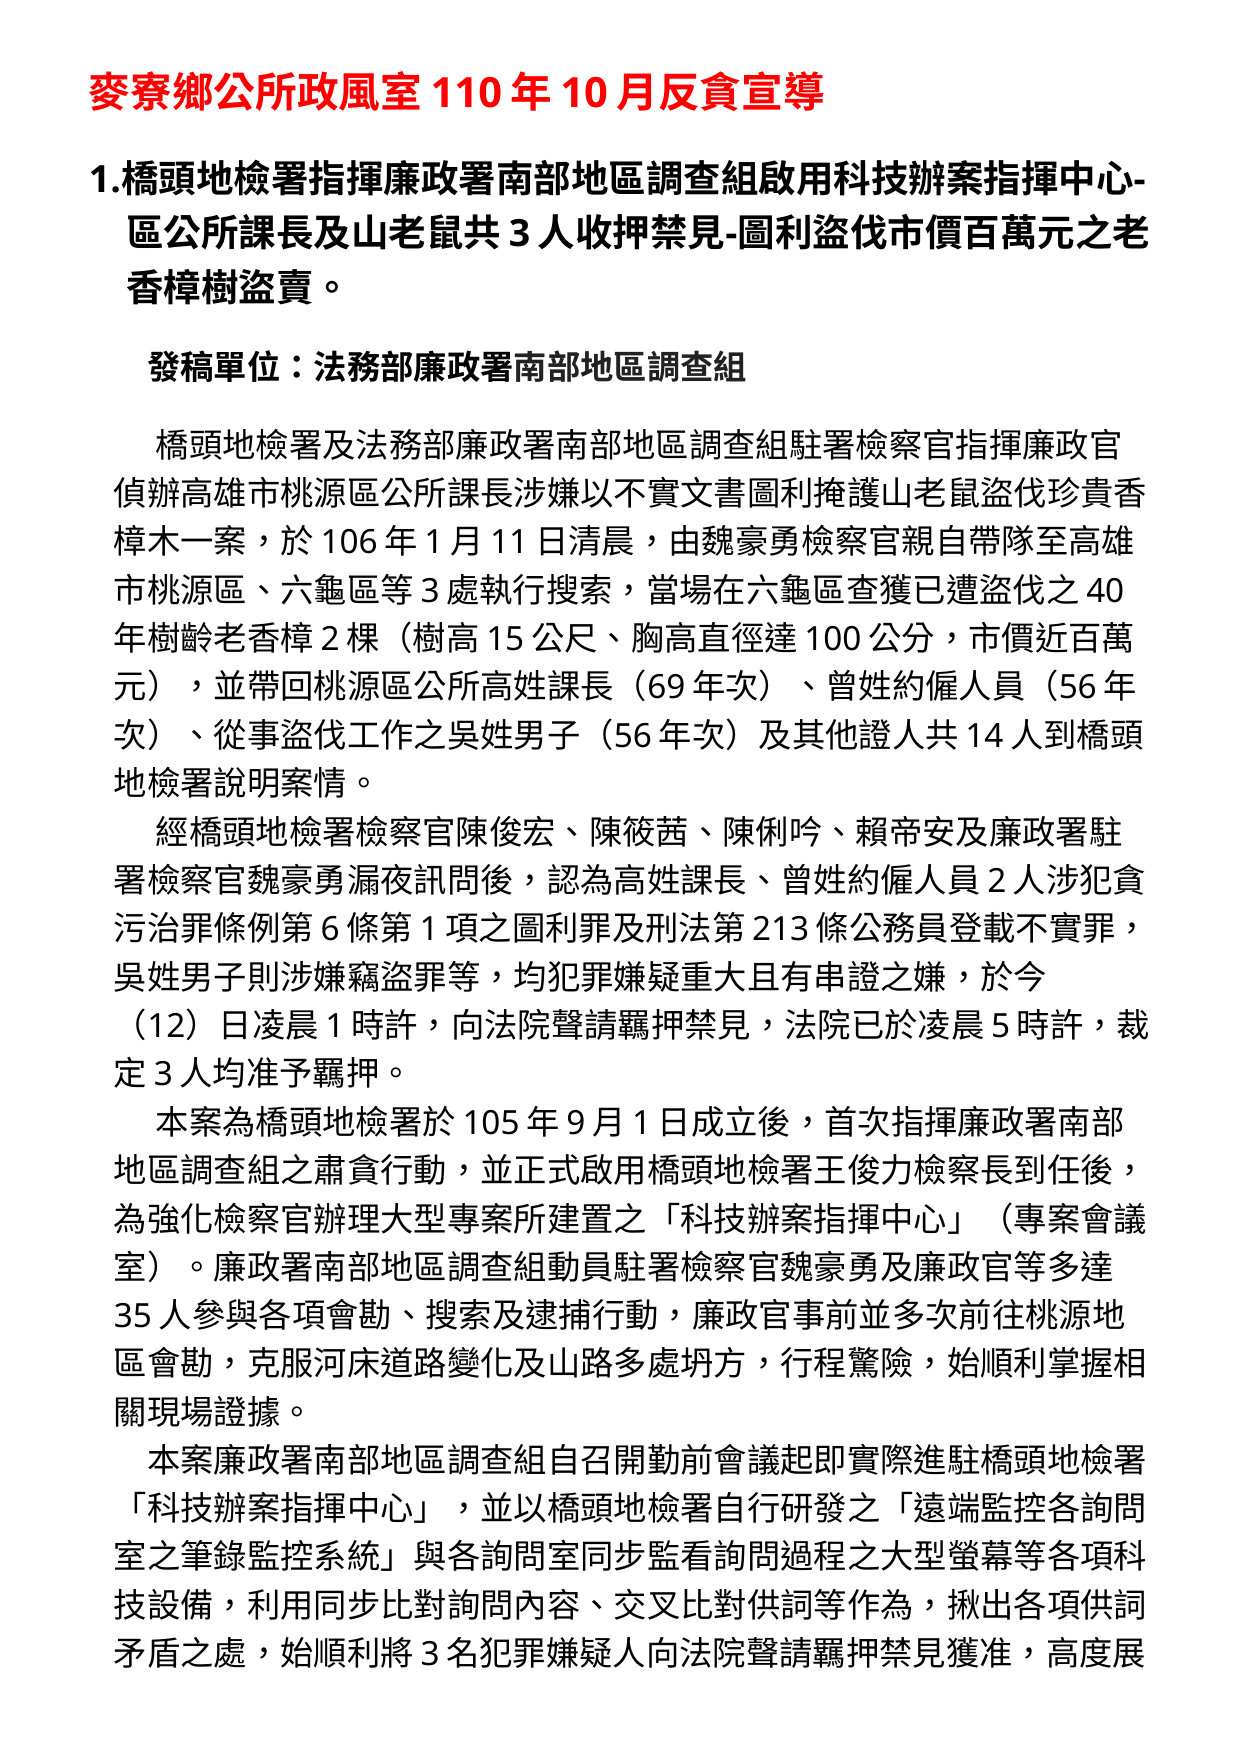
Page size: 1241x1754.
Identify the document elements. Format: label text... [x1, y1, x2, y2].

text 1.橋頭地檢署指揮廉政署南部地區調查組啟用科技辦案指揮中心-區公所課長及山老鼠共3人收押禁見-圖利盜伐市價百萬元之老香樟樹盜賣。 [89, 149, 1152, 312]
text 本案廉政署南部地區調查組自召開勤前會議起即實際進駐橋頭地檢署「科技辦案指揮中心」，並以橋頭地檢署自行研發之「遠端監控各詢問室之筆錄監控系統」與各詢問室同步監看詢問過程之大型螢幕等各項科技設備，利用同步比對詢問內容、交叉比對供詞等作為，揪出各項供詞矛盾之處，始順利將3名犯罪嫌疑人向法院聲請羈押禁見獲准，高度展 [114, 1434, 1152, 1675]
text 本案為橋頭地檢署於105年9月1日成立後，首次指揮廉政署南部地區調查組之肅貪行動，並正式啟用橋頭地檢署王俊力檢察長到任後，為強化檢察官辦理大型專案所建置之「科技辦案指揮中心」（專案會議室）。廉政署南部地區調查組動員駐署檢察官魏豪勇及廉政官等多達35人參與各項會勘、搜索及逮捕行動，廉政官事前並多次前往桃源地區會勘，克服河床道路變化及山路多處坍方，行程驚險，始順利掌握相關現場證據。 [114, 1096, 1152, 1434]
text 橋頭地檢署及法務部廉政署南部地區調查組駐署檢察官指揮廉政官偵辦高雄市桃源區公所課長涉嫌以不實文書圖利掩護山老鼠盜伐珍貴香樟木一案，於106年1月11日清晨，由魏豪勇檢察官親自帶隊至高雄市桃源區、六龜區等3處執行搜索，當場在六龜區查獲已遭盜伐之40年樹齡老香樟2棵（樹高15公尺、胸高直徑達100公分，市價近百萬元），並帶回桃源區公所高姓課長（69年次）、曾姓約僱人員（56年次）、從事盜伐工作之吳姓男子（56年次）及其他證人共14人到橋頭地檢署說明案情。 [114, 418, 1152, 805]
text 經橋頭地檢署檢察官陳俊宏、陳筱茜、陳俐吟、賴帝安及廉政署駐署檢察官魏豪勇漏夜訊問後，認為高姓課長、曾姓約僱人員2人涉犯貪污治罪條例第6條第1項之圖利罪及刑法第213條公務員登載不實罪，吳姓男子則涉嫌竊盜罪等，均犯罪嫌疑重大且有串證之嫌，於今（12）日凌晨1時許，向法院聲請羈押禁見，法院已於凌晨5時許，裁定3人均准予羈押。 [114, 805, 1152, 1096]
text 麥寮鄉公所政風室110年10月反貪宣導 [89, 59, 1152, 119]
subtitle 發稿單位：法務部廉政署南部地區調查組 [114, 341, 1152, 389]
